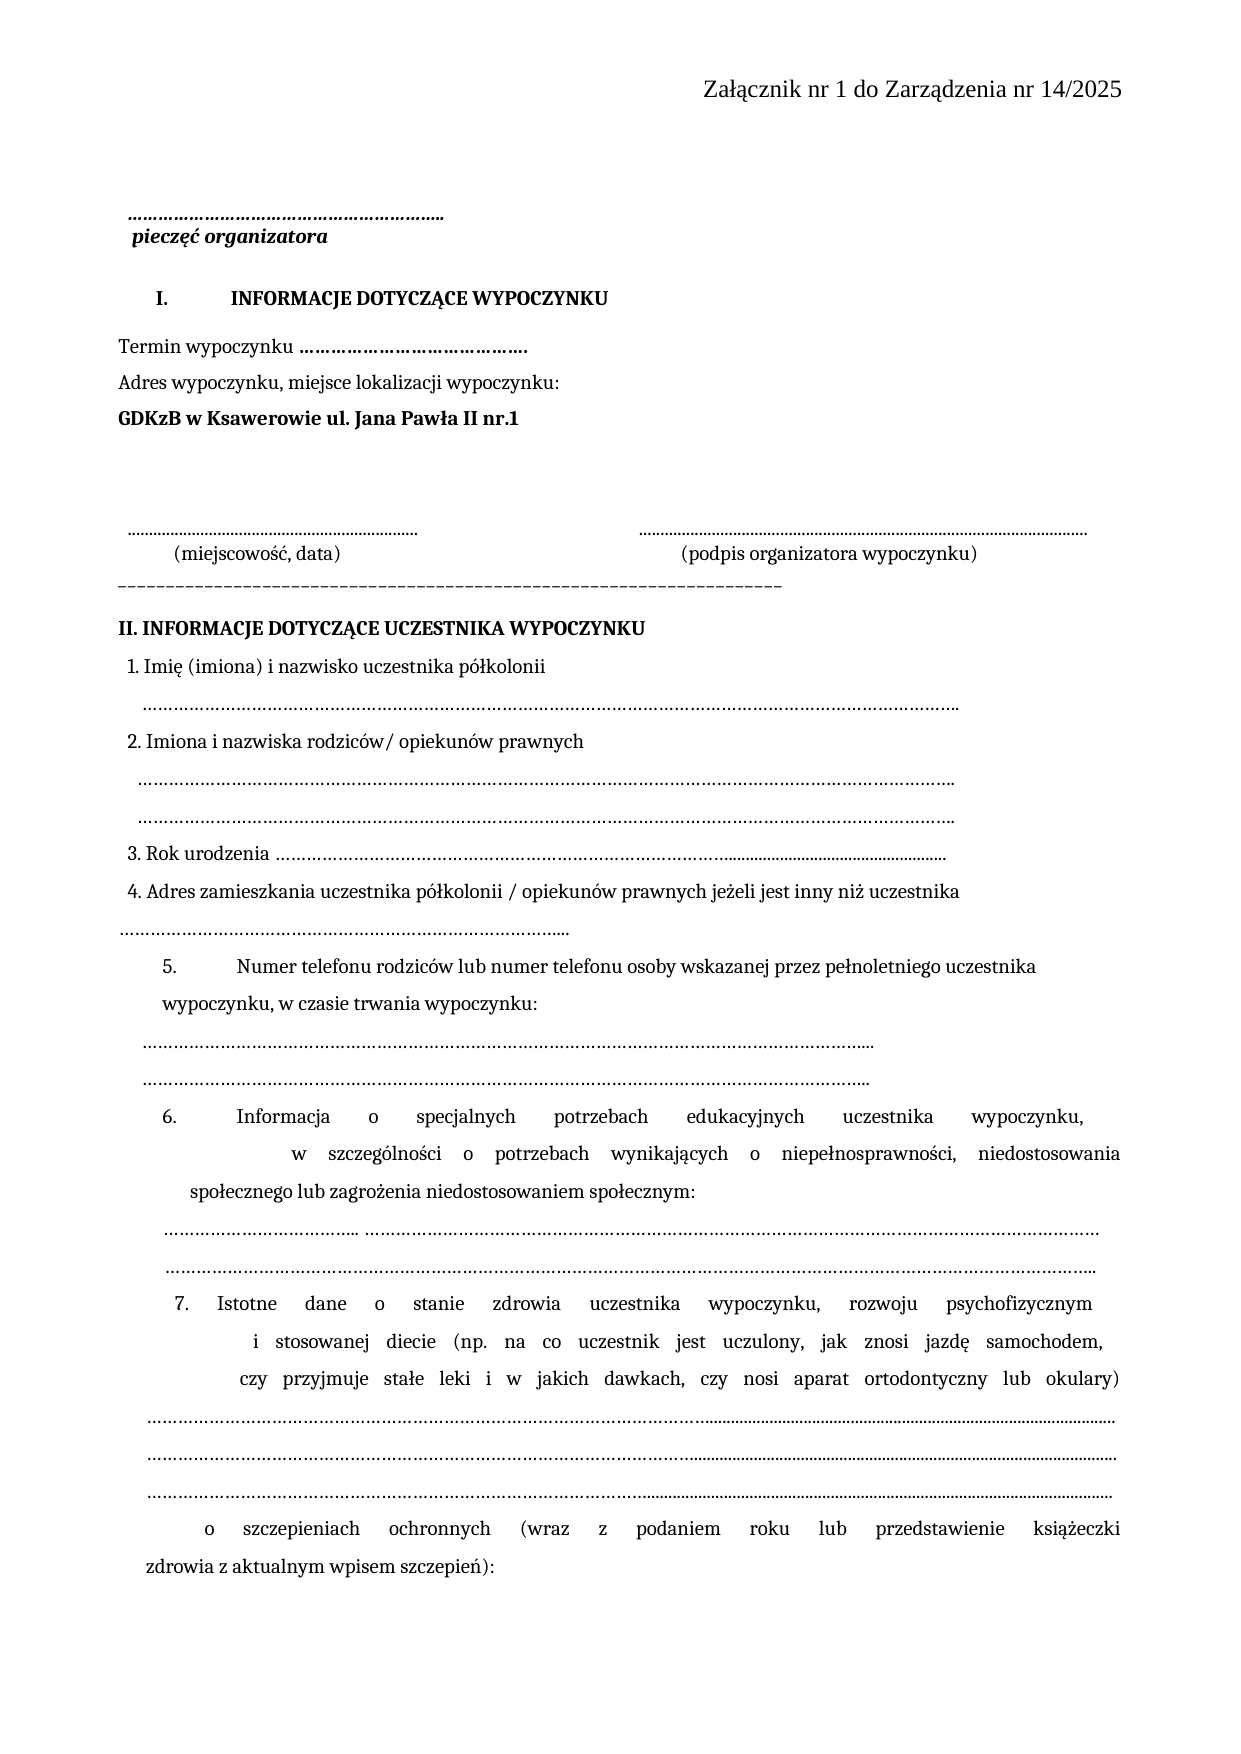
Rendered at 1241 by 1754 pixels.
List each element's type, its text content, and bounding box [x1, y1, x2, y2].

text (miejscowość, data) (podpis organizatora wypoczynku) [118, 541, 1122, 566]
text 4. Adres zamieszkania uczestnika półkolonii / opiekunów prawnych jeżeli jest inny niż uczestnika [118, 866, 1122, 903]
text ……………………………………………………………………………………............................................................................................................. [118, 1466, 1122, 1503]
text …………………………………………………………………………………………………………………………………………. [118, 678, 1122, 716]
text .................................................................... ......................................................................................................... [118, 516, 1122, 541]
text 7. Istotne dane o stanie zdrowia uczestnika wypoczynku, rozwoju psychofizycznym i stosowanej diecie (np. na co uczestnik jest uczulony, jak znosi jazdę samochodem, czy przyjmuje stałe leki i w jakich dawkach, czy nosi aparat ortodontyczny lub okulary) ………………………………………………………………………………………………............................................................................................... [118, 1278, 1122, 1428]
list Informacja o specjalnych potrzebach edukacyjnych uczestnika wypoczynku, w szczególności o potrzebach wynikających o niepełnosprawności, niedostosowania społecznego lub zagrożenia niedostosowaniem społecznym: [162, 1091, 1122, 1203]
text ……………………………………………………………………………………………................................................................................................... [118, 1428, 1122, 1466]
text …………………………………………………………………………... [118, 903, 1122, 941]
text II. INFORMACJE DOTYCZĄCE UCZESTNIKA WYPOCZYNKU [118, 616, 1122, 641]
text 2. Imiona i nazwiska rodziców/ opiekunów prawnych [118, 716, 1122, 753]
text …………………………………………………………………………………………………………………………………………. [118, 791, 1122, 828]
text ……………………………….. …………………………………………………………………………………………………………………………… [162, 1203, 1122, 1241]
text 3. Rok urodzenia ……………………………………………………………………………................................................... [118, 828, 1122, 866]
text …………………………………………………………………………………………………………………………... [118, 1016, 1122, 1053]
text GDKzB w Ksawerowie ul. Jana Pawła II nr.1 [118, 406, 1122, 430]
text _____________________________________________________________________ [118, 566, 1122, 591]
text …………………………………………………………………………………………………………………………………………………………….. [118, 1241, 1122, 1278]
text Adres wypoczynku, miejsce lokalizacji wypoczynku: [118, 370, 1122, 394]
text …………………………………………………….. [118, 188, 1122, 225]
text ………………………………………………………………………………………………………………………….. [118, 1053, 1122, 1091]
text o szczepieniach ochronnych (wraz z podaniem roku lub przedstawienie książeczki zdrowia z aktualnym wpisem szczepień): [118, 1503, 1122, 1578]
list Numer telefonu rodziców lub numer telefonu osoby wskazanej przez pełnoletniego uczestnika wypoczynku, w czasie trwania wypoczynku: [162, 941, 1122, 1016]
list INFORMACJE DOTYCZĄCE WYPOCZYNKU [156, 273, 1122, 311]
text Termin wypoczynku ……………………………………. [118, 334, 1122, 358]
text pieczęć organizatora [118, 225, 1122, 249]
text 1. Imię (imiona) i nazwisko uczestnika półkolonii [118, 641, 1122, 678]
text …………………………………………………………………………………………………………………………………………. [118, 753, 1122, 791]
